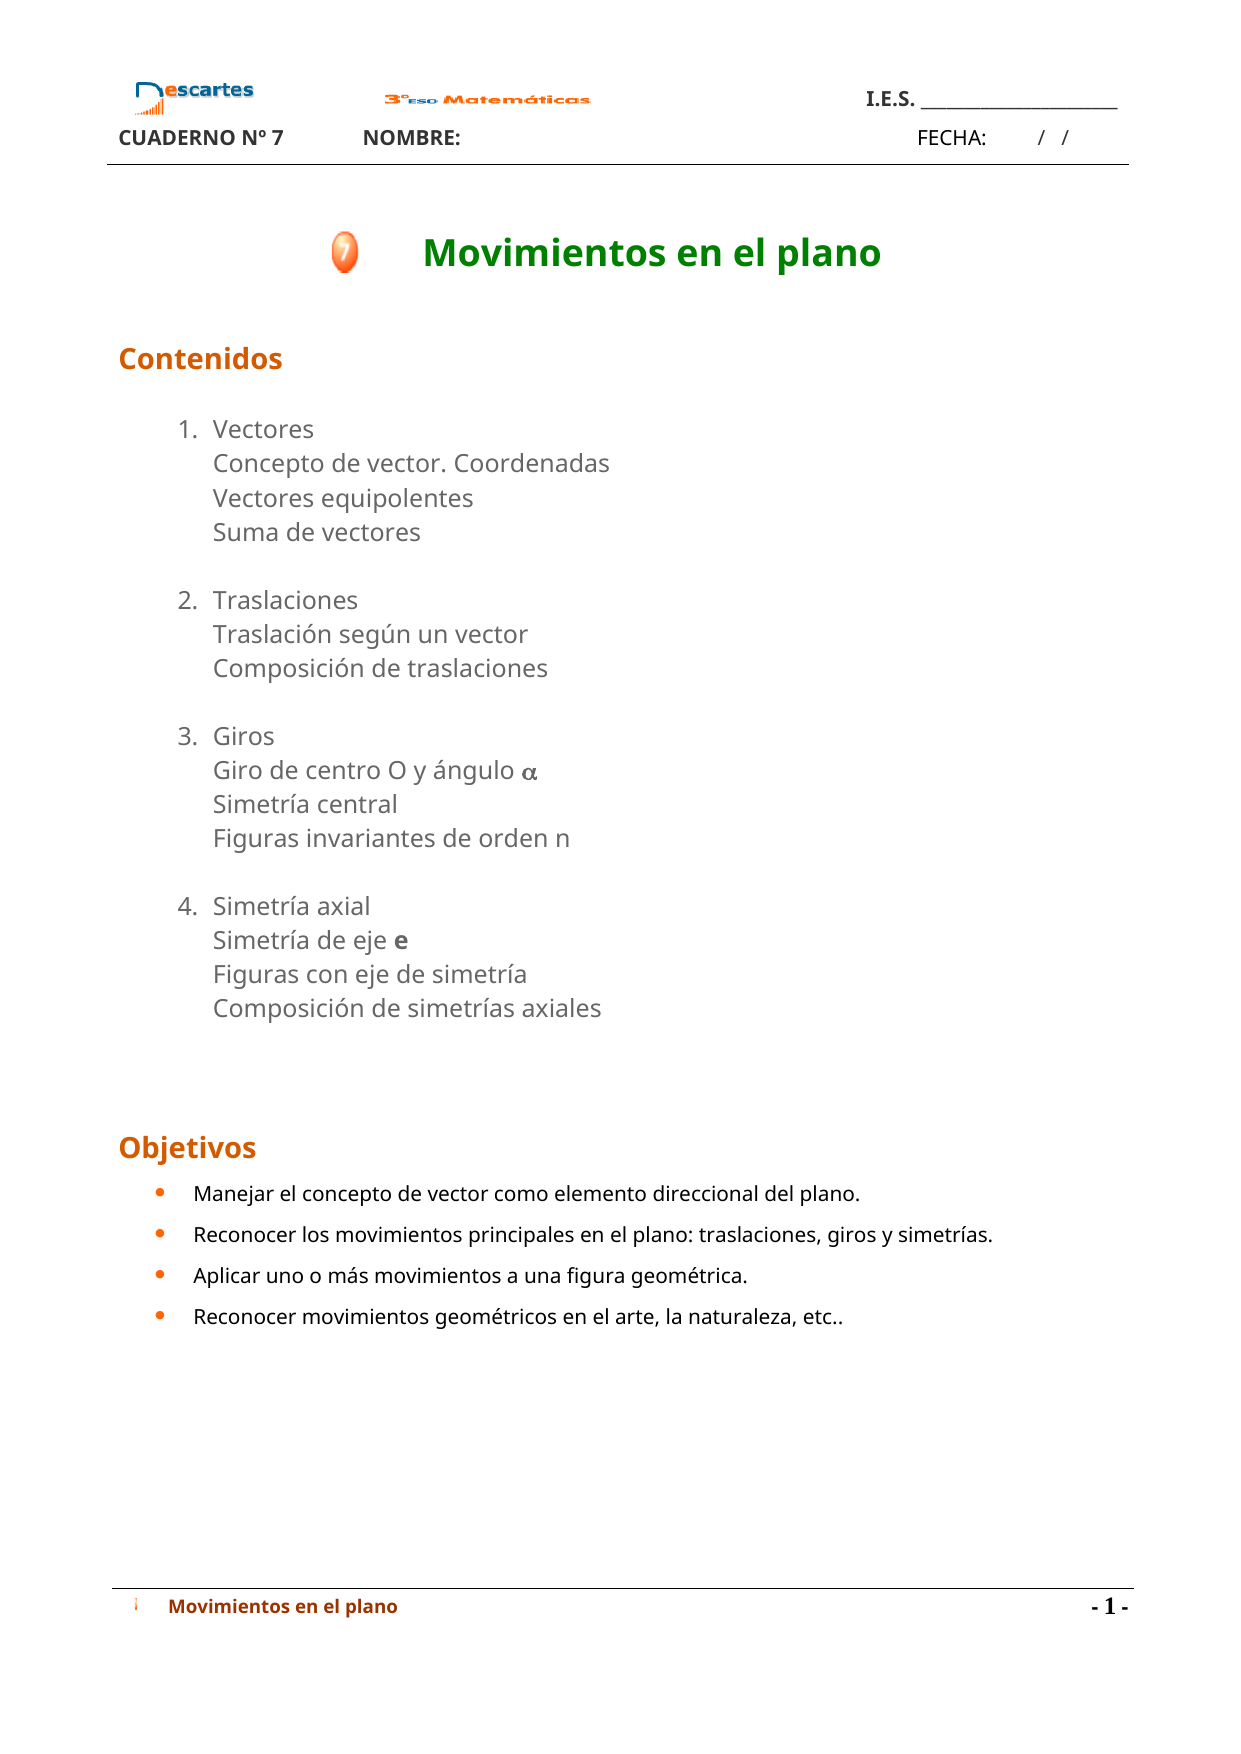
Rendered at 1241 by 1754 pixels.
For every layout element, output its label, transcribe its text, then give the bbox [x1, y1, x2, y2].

text Giro de centro O y ángulo  [213, 753, 1122, 787]
text Simetría central Figuras invariantes de orden n [213, 787, 1122, 889]
text Composición de traslaciones [213, 651, 1122, 684]
list Reconocer los movimientos principales en el plano: traslaciones, giros y simetrías. [156, 1221, 1122, 1249]
text Objetivos [118, 1127, 1122, 1167]
table_header [280, 222, 411, 281]
text 3. Giros [177, 719, 1122, 753]
text 2. Traslaciones [177, 582, 1122, 616]
text Suma de vectores [213, 514, 1122, 548]
text Contenidos [118, 338, 1122, 378]
list Manejar el concepto de vector como elemento direccional del plano. [156, 1179, 1122, 1208]
text 4. Simetría axial [177, 889, 1122, 923]
list Reconocer movimientos geométricos en el arte, la naturaleza, etc.. [156, 1302, 1122, 1331]
list Aplicar uno o más movimientos a una figura geométrica. [156, 1261, 1122, 1290]
picture [331, 231, 359, 273]
text Vectores equipolentes [213, 480, 1122, 514]
picture [134, 82, 257, 115]
text Simetría de eje e [213, 923, 1122, 957]
text 1. Vectores [177, 412, 1122, 446]
text Figuras con eje de simetría Composición de simetrías axiales [213, 957, 1122, 1025]
picture [134, 1597, 138, 1610]
table_header Movimientos en el plano [411, 222, 961, 281]
text Concepto de vector. Coordenadas [213, 446, 1122, 480]
text Traslación según un vector [213, 616, 1122, 651]
